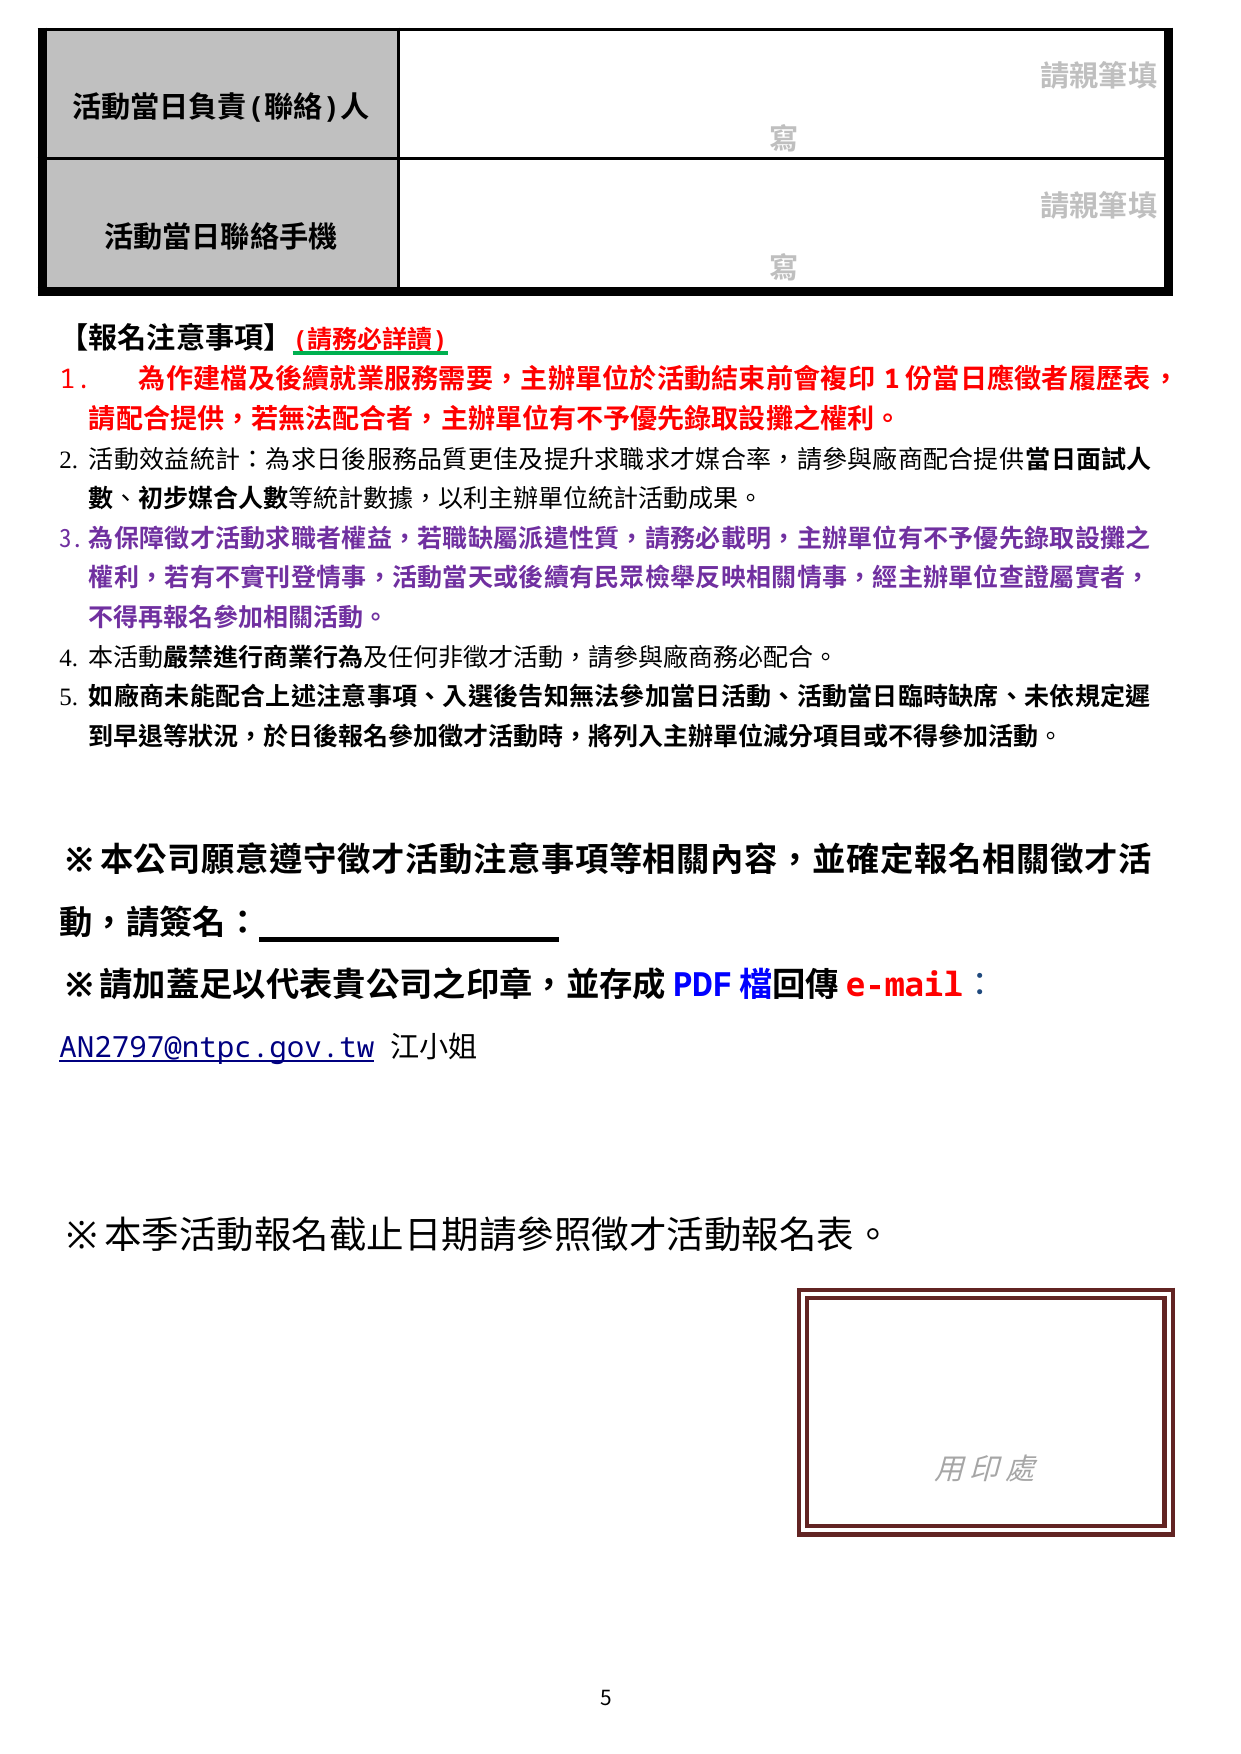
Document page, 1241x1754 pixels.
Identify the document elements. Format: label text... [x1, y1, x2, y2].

list 為保障徵才活動求職者權益，若職缺屬派遣性質，請務必載明，主辦單位有不予優先錄取設攤之權利，若有不實刊登情事，活動當天或後續有民眾檢舉反映相關情事，經主辦單位查證屬實者，不得再報名參加相關活動。 [59, 516, 1152, 634]
table_cell 請親筆填寫 [400, 160, 1164, 287]
text ※本季活動報名截止日期請參照徵才活動報名表。 [59, 1191, 1152, 1253]
table_cell 活動當日負責(聯絡)人 [47, 31, 397, 157]
text 用 印 處 [832, 1449, 1140, 1487]
text [801, 1292, 1171, 1532]
text ※本公司願意遵守徵才活動注意事項等相關內容，並確定報名相關徵才活動，請簽名： [59, 816, 1152, 941]
text 【報名注意事項】(請務必詳讀) [59, 315, 1152, 357]
text AN2797@ntpc.gov.tw 江小姐 [59, 1003, 1152, 1066]
list 如廠商未能配合上述注意事項、入選後告知無法參加當日活動、活動當日臨時缺席、未依規定遲到早退等狀況，於日後報名參加徵才活動時，將列入主辦單位減分項目或不得參加活動。 [59, 674, 1152, 753]
list 為作建檔及後續就業服務需要，主辦單位於活動結束前會複印1份當日應徵者履歷表，請配合提供，若無法配合者，主辦單位有不予優先錄取設攤之權利。 [59, 357, 1152, 436]
text ※請加蓋足以代表貴公司之印章，並存成PDF檔回傳e-mail： [59, 941, 1152, 1003]
table_cell 請親筆填寫 [400, 31, 1164, 157]
table_cell 活動當日聯絡手機 [47, 160, 397, 287]
list 活動效益統計：為求日後服務品質更佳及提升求職求才媒合率，請參與廠商配合提供當日面試人數、初步媒合人數等統計數據，以利主辦單位統計活動成果。 [59, 436, 1152, 516]
list 本活動嚴禁進行商業行為及任何非徵才活動，請參與廠商務必配合。 [59, 634, 1152, 674]
